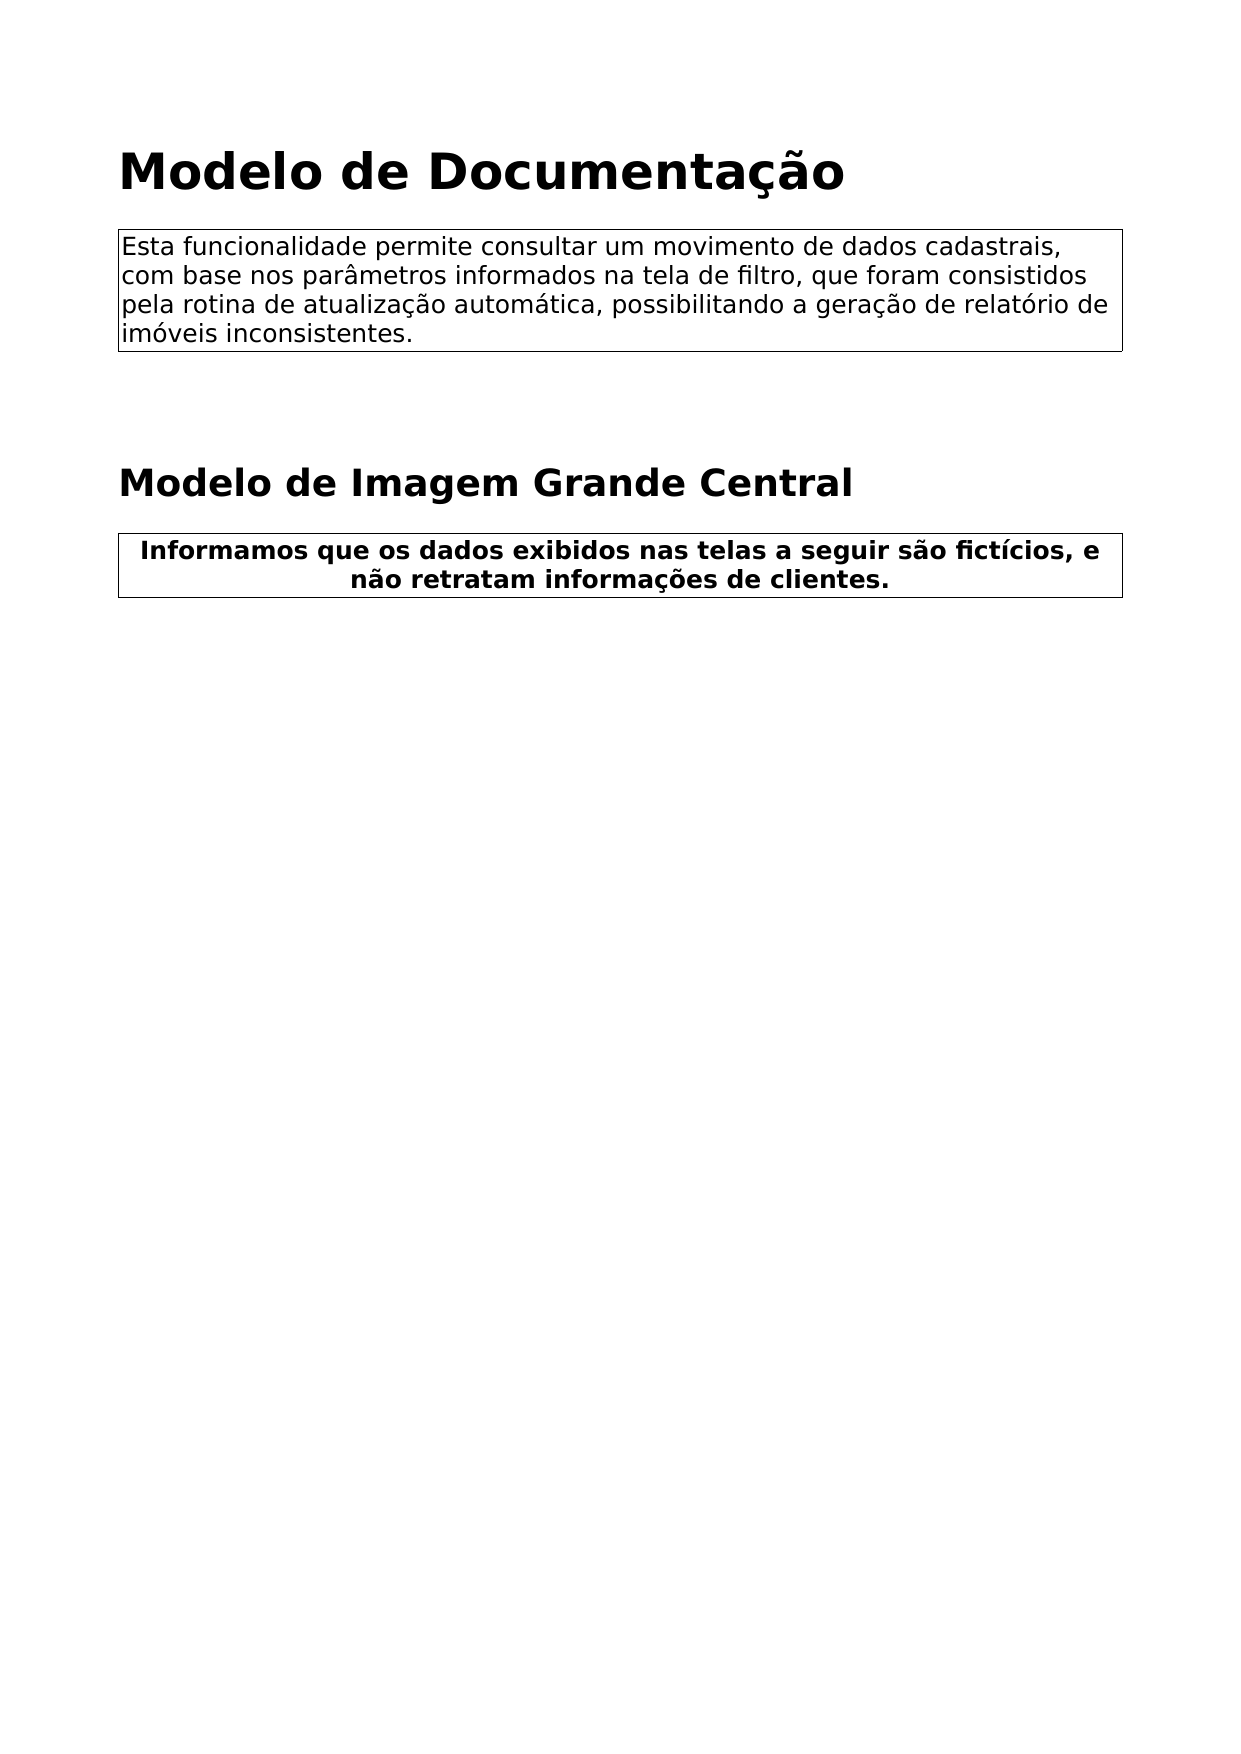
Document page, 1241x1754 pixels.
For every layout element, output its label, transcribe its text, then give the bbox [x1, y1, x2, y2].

table_header Esta funcionalidade permite consultar um movimento de dados cadastrais, com base nos parâmetros informados na tela de filtro, que foram consistidos pela rotina de atualização automática, possibilitando a geração de relatório de imóveis inconsistentes. [119, 230, 1122, 351]
subtitle Modelo de Documentação [118, 143, 1122, 201]
subtitle Modelo de Imagem Grande Central [118, 462, 1122, 506]
table_header Informamos que os dados exibidos nas telas a seguir são fictícios, e não retratam informações de clientes. [119, 534, 1122, 597]
